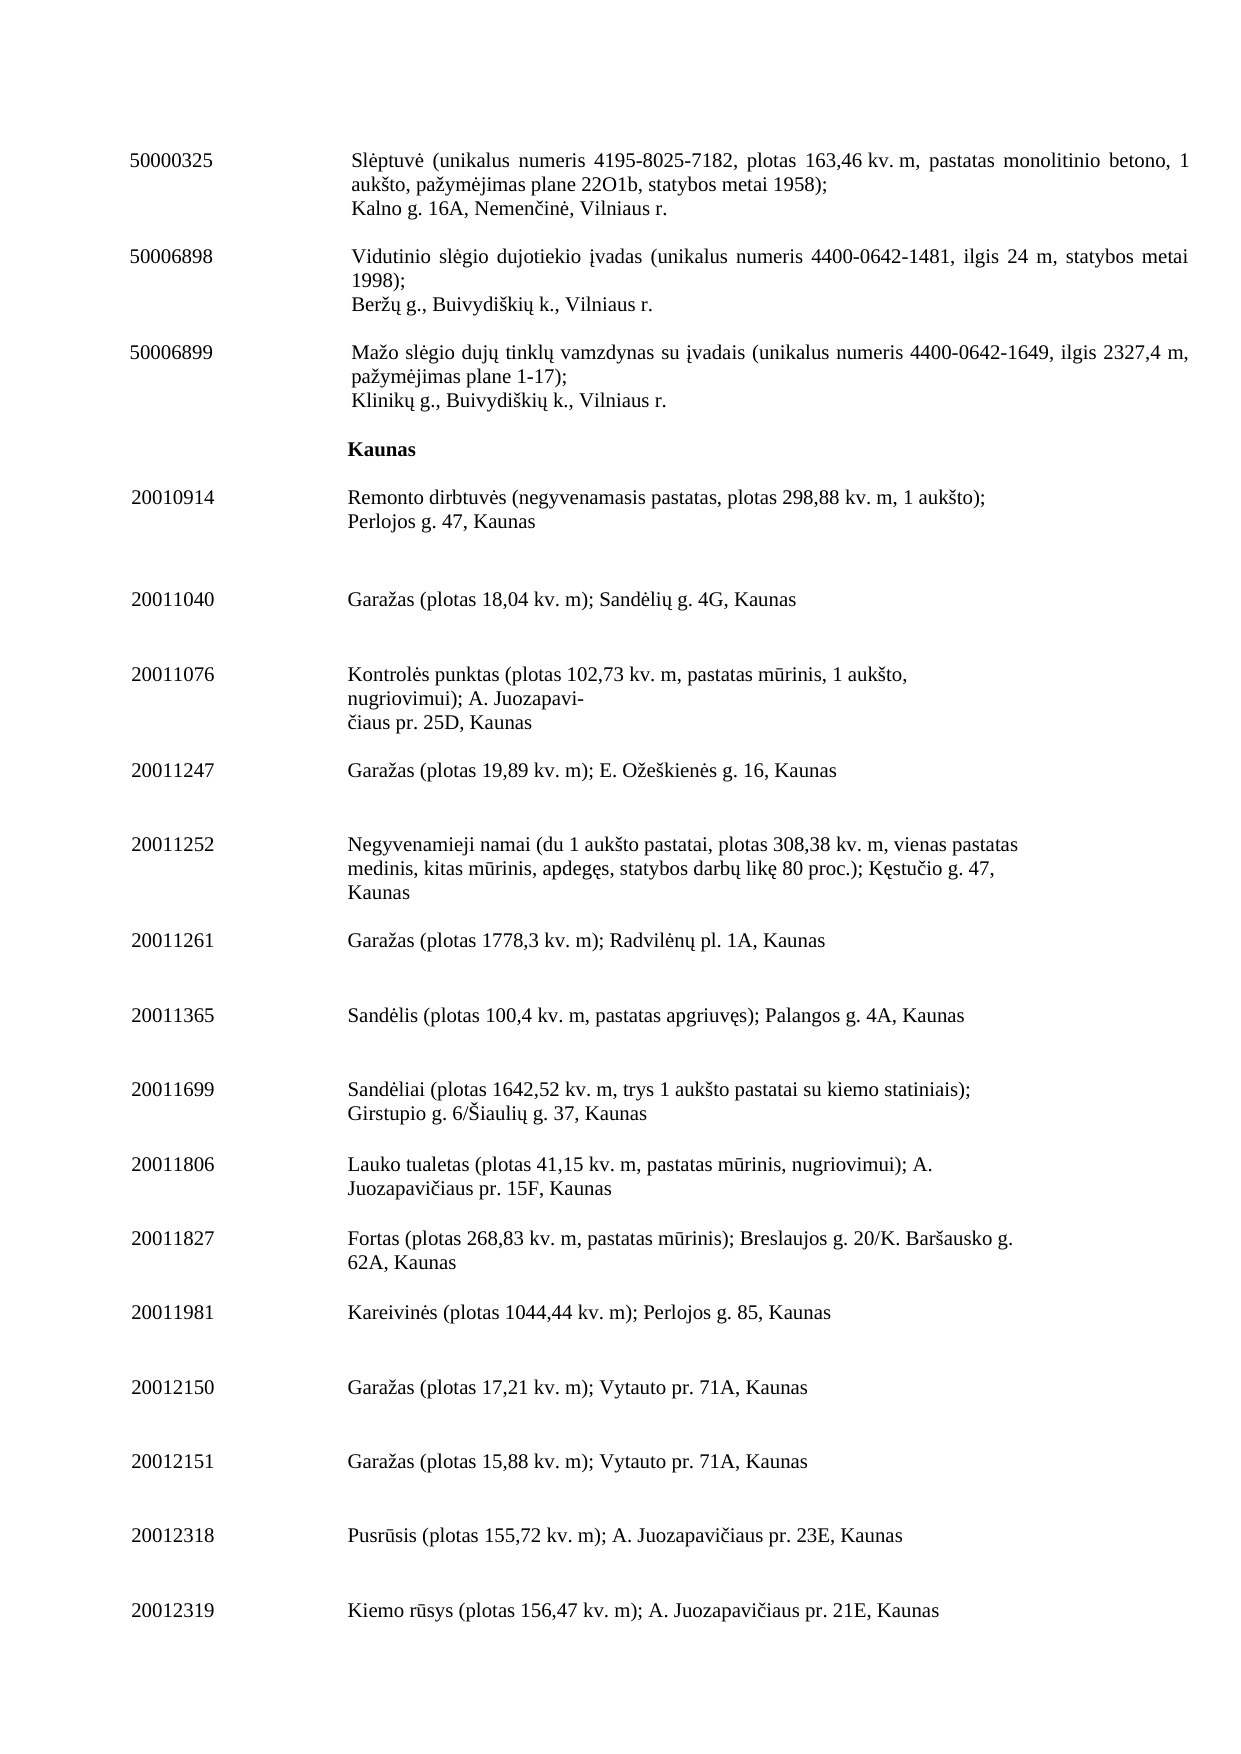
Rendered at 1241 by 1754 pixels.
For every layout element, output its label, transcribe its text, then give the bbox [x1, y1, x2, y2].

table_cell [1207, 1300, 1230, 1351]
table_cell 20012150 [115, 1375, 336, 1425]
table_cell [101, 1128, 114, 1152]
table_cell [1201, 662, 1207, 734]
table_cell 20012151 [115, 1449, 336, 1499]
table_cell 20011365 [115, 1003, 336, 1053]
table_cell Fortas (plotas 268,83 kv. m, pastatas mūrinis); Breslaujos g. 20/K. Baršausko g. 62A, Kaunas [336, 1226, 1037, 1276]
table_cell [1207, 1053, 1230, 1077]
table_cell [1207, 1003, 1230, 1053]
table_cell [1081, 662, 1104, 734]
table_cell [115, 1499, 1192, 1523]
table_cell [1201, 244, 1207, 340]
table_cell [1207, 929, 1230, 979]
table_cell [1193, 461, 1201, 484]
table_cell Kareivinės (plotas 1044,44 kv. m); Perlojos g. 85, Kaunas [336, 1300, 1037, 1351]
table_cell [1193, 1226, 1201, 1276]
table_cell [118, 148, 129, 244]
table_cell [101, 904, 114, 928]
table_cell [1207, 832, 1230, 904]
table_cell 20012319 [115, 1598, 336, 1648]
table_cell [1207, 587, 1230, 637]
table_cell [1163, 1524, 1192, 1574]
table_cell [1077, 1598, 1081, 1648]
table_cell [1201, 638, 1207, 662]
table_cell [1207, 340, 1230, 436]
table_cell [1148, 1524, 1163, 1574]
table_cell [101, 1449, 114, 1499]
table_cell [115, 1648, 1192, 1672]
table_cell [101, 832, 114, 904]
table_cell [1148, 485, 1163, 535]
table_cell [1201, 563, 1207, 587]
table_cell [1201, 1449, 1207, 1499]
table_cell [1077, 1524, 1081, 1574]
table_cell [115, 808, 1192, 832]
table_cell [101, 485, 114, 535]
table_cell [1207, 1449, 1230, 1499]
table_cell [1148, 1598, 1163, 1648]
table_cell [115, 979, 1192, 1003]
table_cell [1037, 587, 1074, 637]
table_cell [1193, 1202, 1201, 1226]
table_cell [1207, 1202, 1230, 1226]
table_cell [115, 1425, 1192, 1449]
table_cell [1207, 148, 1230, 244]
table_cell [101, 1499, 114, 1523]
table_cell [101, 563, 114, 587]
table_cell [101, 1003, 114, 1053]
table_cell [101, 1152, 114, 1202]
table_cell [1163, 1003, 1192, 1053]
table_cell [1193, 1648, 1201, 1672]
table_cell [1201, 535, 1207, 563]
table_cell [115, 436, 336, 461]
table_cell Sandėliai (plotas 1642,52 kv. m, trys 1 aukšto pastatai su kiemo statiniais); Girstupio g. 6/Šiaulių g. 37, Kaunas [336, 1077, 1037, 1127]
table_cell [101, 1574, 114, 1598]
table_cell [1193, 1598, 1201, 1648]
table_cell [1193, 1425, 1201, 1449]
table_cell [1193, 904, 1201, 928]
table_cell [1037, 758, 1074, 808]
table_cell [1207, 758, 1230, 808]
table_cell [1201, 148, 1207, 244]
table_cell [1077, 1300, 1081, 1351]
table_cell [1037, 1598, 1074, 1648]
table_cell [115, 535, 1192, 563]
table_cell [1193, 1375, 1201, 1425]
table_cell [1148, 832, 1163, 904]
table_cell [1163, 1449, 1192, 1499]
table_cell [1081, 758, 1104, 808]
table_cell [1193, 638, 1201, 662]
table_cell 20010914 [115, 485, 336, 535]
table_cell [1193, 436, 1201, 461]
table_cell [101, 1351, 114, 1375]
table_cell [101, 244, 114, 340]
table_cell [115, 1202, 1192, 1226]
table_cell [115, 1128, 1192, 1152]
table_cell [115, 461, 1192, 484]
table_cell [1081, 832, 1104, 904]
table_cell [1037, 1077, 1074, 1127]
table_cell [1207, 904, 1230, 928]
table_cell [1104, 1152, 1148, 1202]
table_cell [1081, 1077, 1104, 1127]
table_cell [1148, 1077, 1163, 1127]
table_cell [101, 461, 114, 484]
table_cell [1193, 979, 1201, 1003]
table_cell [101, 1276, 114, 1300]
table_cell [1207, 1128, 1230, 1152]
table_cell 20011247 [115, 758, 336, 808]
table_cell 20011040 [115, 587, 336, 637]
table_cell [1207, 461, 1230, 484]
table_cell [115, 1053, 1192, 1077]
table_cell [1201, 1202, 1207, 1226]
table_cell [101, 1077, 114, 1127]
table_cell [1077, 1449, 1081, 1499]
table_cell Lauko tualetas (plotas 41,15 kv. m, pastatas mūrinis, nugriovimui); A. Juozapavičiaus pr. 15F, Kaunas [336, 1152, 1037, 1202]
table_cell [1081, 485, 1104, 535]
table_cell [1193, 929, 1201, 979]
table_cell [1201, 340, 1207, 436]
table_cell [1207, 1152, 1230, 1202]
table_cell 50000325 Slėptuvė (unikalus numeris 4195-8025-7182, plotas 163,46 kv. m, pastatas monolitinio betono, 1 aukšto, pažymėjimas plane 22O1b, statybos metai 1958); Kalno g. 16A, Nemenčinė, Vilniaus r. [129, 148, 1201, 244]
table_cell [1207, 244, 1230, 340]
table_cell [1037, 929, 1074, 979]
table_cell [1207, 662, 1230, 734]
table_cell [1201, 1375, 1207, 1425]
table_cell [1193, 1053, 1201, 1077]
table_cell [1037, 485, 1074, 535]
table_cell [1207, 1598, 1230, 1648]
table_cell [1104, 662, 1148, 734]
table_cell [1193, 1128, 1201, 1152]
table_cell [1163, 1300, 1192, 1351]
table_cell [1077, 832, 1081, 904]
table_cell [101, 734, 114, 758]
table_cell 20011252 [115, 832, 336, 904]
table_cell [1193, 1152, 1201, 1202]
table_cell [1037, 1524, 1074, 1574]
table_cell [101, 1202, 114, 1226]
table_cell [1104, 1003, 1148, 1053]
table_cell [1163, 832, 1192, 904]
table_cell Negyvenamieji namai (du 1 aukšto pastatai, plotas 308,38 kv. m, vienas pastatas medinis, kitas mūrinis, apdegęs, statybos darbų likę 80 proc.); Kęstučio g. 47, Kaunas [336, 832, 1037, 904]
table_cell [1037, 1375, 1074, 1425]
table_cell [1201, 904, 1207, 928]
table_cell [1081, 1449, 1104, 1499]
table_cell [1193, 808, 1201, 832]
table_cell [1207, 734, 1230, 758]
table_cell [1201, 758, 1207, 808]
table_cell [101, 979, 114, 1003]
table_cell [101, 1300, 114, 1351]
table_cell [1148, 929, 1163, 979]
table_cell [1037, 1226, 1074, 1276]
table_cell [1037, 662, 1074, 734]
table_cell 20012318 [115, 1524, 336, 1574]
table_cell Garažas (plotas 15,88 kv. m); Vytauto pr. 71A, Kaunas [336, 1449, 1037, 1499]
table_cell [1207, 638, 1230, 662]
table_cell [1037, 1449, 1074, 1499]
table_cell [1148, 1300, 1163, 1351]
table_cell [1201, 808, 1207, 832]
table_cell [1207, 485, 1230, 535]
table_cell [115, 1276, 1192, 1300]
table_cell [1207, 1574, 1230, 1598]
table_cell [1207, 1648, 1230, 1672]
table_cell [1201, 1152, 1207, 1202]
table_cell [118, 340, 129, 436]
table_cell [1193, 587, 1201, 637]
table_cell [1104, 1449, 1148, 1499]
table_cell [101, 148, 114, 244]
table_cell [1193, 485, 1201, 535]
table_cell [101, 1598, 114, 1648]
table_cell 20011981 [115, 1300, 336, 1351]
table_cell [1201, 929, 1207, 979]
table_cell [1193, 1300, 1201, 1351]
table_cell [1163, 1226, 1192, 1276]
table_cell [1148, 1375, 1163, 1425]
table_cell [115, 904, 1192, 928]
table_cell [1077, 485, 1081, 535]
table_cell [1193, 832, 1201, 904]
table_cell Garažas (plotas 18,04 kv. m); Sandėlių g. 4G, Kaunas [336, 587, 1037, 637]
table_cell [1201, 436, 1207, 461]
table_cell [101, 587, 114, 637]
table_cell [1207, 535, 1230, 563]
table_cell [1077, 1152, 1081, 1202]
table_cell [115, 734, 1192, 758]
table_cell Garažas (plotas 19,89 kv. m); E. Ožeškienės g. 16, Kaunas [336, 758, 1037, 808]
table_cell 20011261 [115, 929, 336, 979]
table_cell [1104, 1300, 1148, 1351]
table_cell [101, 638, 114, 662]
table_cell [101, 662, 114, 734]
table_cell [1148, 662, 1163, 734]
table_cell [1193, 1003, 1201, 1053]
table_cell [1201, 587, 1207, 637]
table_cell [1193, 1351, 1201, 1375]
table_cell 20011827 [115, 1226, 336, 1276]
table_cell [1148, 587, 1163, 637]
table_cell [1201, 1053, 1207, 1077]
table_cell [1163, 1152, 1192, 1202]
table_cell [1037, 1300, 1074, 1351]
table_cell [1163, 758, 1192, 808]
table_cell [1193, 1449, 1201, 1499]
table_cell [1201, 1351, 1207, 1375]
table_cell [1207, 563, 1230, 587]
table_cell [1201, 1300, 1207, 1351]
table_cell [1201, 1128, 1207, 1152]
table_cell [1163, 485, 1192, 535]
table_cell [1207, 436, 1230, 461]
table_cell [1207, 808, 1230, 832]
table_cell [1201, 1276, 1207, 1300]
table_cell [115, 563, 1192, 587]
table_cell [1081, 929, 1104, 979]
table_cell [1037, 832, 1074, 904]
table_cell [101, 1226, 114, 1276]
table_cell [1193, 535, 1201, 563]
table_cell [1077, 1375, 1081, 1425]
table_cell [1081, 1598, 1104, 1648]
table_cell [1193, 1499, 1201, 1523]
table_cell Kaunas [336, 436, 1192, 461]
table_cell [1081, 1152, 1104, 1202]
table_cell [1163, 1375, 1192, 1425]
table_cell [1207, 979, 1230, 1003]
table_cell [1201, 1524, 1207, 1574]
table_cell [1104, 1226, 1148, 1276]
table_cell [1193, 563, 1201, 587]
table_cell [1104, 929, 1148, 979]
table_cell [1207, 1425, 1230, 1449]
table_cell [1104, 1077, 1148, 1127]
table_cell [1193, 662, 1201, 734]
table_cell [101, 808, 114, 832]
table_cell [1193, 1524, 1201, 1574]
table_cell [1207, 1077, 1230, 1127]
table_cell [1163, 662, 1192, 734]
table_cell [1207, 1351, 1230, 1375]
table_cell [115, 1574, 1192, 1598]
table_cell [101, 1053, 114, 1077]
table_cell [1037, 1152, 1074, 1202]
table_cell [1077, 1077, 1081, 1127]
table_cell [1201, 461, 1207, 484]
table_cell [1077, 758, 1081, 808]
table_cell [1081, 1524, 1104, 1574]
table_cell [1201, 832, 1207, 904]
table_cell [1081, 1375, 1104, 1425]
table_cell [101, 1524, 114, 1574]
table_cell [101, 929, 114, 979]
table_cell [118, 244, 129, 340]
table_cell 20011806 [115, 1152, 336, 1202]
table_cell [1201, 1574, 1207, 1598]
table_cell [1207, 1375, 1230, 1425]
table_cell [1163, 929, 1192, 979]
table_cell [1201, 1648, 1207, 1672]
table_cell 20011699 [115, 1077, 336, 1127]
table_cell [1104, 1375, 1148, 1425]
table_cell [1207, 1524, 1230, 1574]
table_cell [1148, 1449, 1163, 1499]
table_cell [1077, 1226, 1081, 1276]
table_cell Garažas (plotas 17,21 kv. m); Vytauto pr. 71A, Kaunas [336, 1375, 1037, 1425]
table_cell [1163, 1598, 1192, 1648]
table_cell [1193, 1276, 1201, 1300]
table_cell [1077, 587, 1081, 637]
table_cell [1163, 1077, 1192, 1127]
table_cell [1207, 1499, 1230, 1523]
table_cell [115, 638, 1192, 662]
table_cell [1104, 758, 1148, 808]
table_cell [101, 340, 114, 436]
table_cell [1148, 1226, 1163, 1276]
table_cell [1148, 1003, 1163, 1053]
table_cell [1201, 1077, 1207, 1127]
table_cell Sandėlis (plotas 100,4 kv. m, pastatas apgriuvęs); Palangos g. 4A, Kaunas [336, 1003, 1037, 1053]
table_cell Kontrolės punktas (plotas 102,73 kv. m, pastatas mūrinis, 1 aukšto, nugriovimui); A. Juozapavi- čiaus pr. 25D, Kaunas [336, 662, 1037, 734]
table_cell Pusrūsis (plotas 155,72 kv. m); A. Juozapavičiaus pr. 23E, Kaunas [336, 1524, 1037, 1574]
table_cell [101, 1425, 114, 1449]
table_cell [1037, 1003, 1074, 1053]
table_cell Garažas (plotas 1778,3 kv. m); Radvilėnų pl. 1A, Kaunas [336, 929, 1037, 979]
table_cell [1104, 1524, 1148, 1574]
table_cell [101, 758, 114, 808]
table_cell [1081, 587, 1104, 637]
table_cell [1193, 734, 1201, 758]
table_cell [1201, 1003, 1207, 1053]
table_cell [1163, 587, 1192, 637]
table_cell [1148, 758, 1163, 808]
table_cell [115, 1351, 1192, 1375]
table_cell [101, 1648, 114, 1672]
table_cell [1201, 1226, 1207, 1276]
table_cell [1077, 1003, 1081, 1053]
table_cell [1104, 587, 1148, 637]
table_cell [1201, 734, 1207, 758]
table_cell Kiemo rūsys (plotas 156,47 kv. m); A. Juozapavičiaus pr. 21E, Kaunas [336, 1598, 1037, 1648]
table_cell [1193, 1077, 1201, 1127]
table_cell 50006899 Mažo slėgio dujų tinklų vamzdynas su įvadais (unikalus numeris 4400-0642-1649, ilgis 2327,4 m, pažymėjimas plane 1-17); Klinikų g., Buivydiškių k., Vilniaus r. [129, 340, 1201, 436]
table_cell [1193, 758, 1201, 808]
table_cell [1201, 1499, 1207, 1523]
table_cell [1081, 1300, 1104, 1351]
table_cell [1193, 1574, 1201, 1598]
table_cell 50006898 Vidutinio slėgio dujotiekio įvadas (unikalus numeris 4400-0642-1481, ilgis 24 m, statybos metai 1998); Beržų g., Buivydiškių k., Vilniaus r. [129, 244, 1201, 340]
table_cell [1207, 1276, 1230, 1300]
table_cell [101, 535, 114, 563]
table_cell [1201, 1425, 1207, 1449]
table_cell [101, 436, 114, 461]
table_cell [1104, 832, 1148, 904]
table_cell 20011076 [115, 662, 336, 734]
table_cell [1077, 662, 1081, 734]
table_cell Remonto dirbtuvės (negyvenamasis pastatas, plotas 298,88 kv. m, 1 aukšto); Perlojos g. 47, Kaunas [336, 485, 1037, 535]
table_cell [101, 1375, 114, 1425]
table_cell [1201, 979, 1207, 1003]
table_cell [1081, 1226, 1104, 1276]
table_cell [1148, 1152, 1163, 1202]
table_cell [1104, 485, 1148, 535]
table_cell [1081, 1003, 1104, 1053]
table_cell [1201, 485, 1207, 535]
table_cell [1104, 1598, 1148, 1648]
table_cell [1077, 929, 1081, 979]
table_cell [1201, 1598, 1207, 1648]
table_cell [1207, 1226, 1230, 1276]
